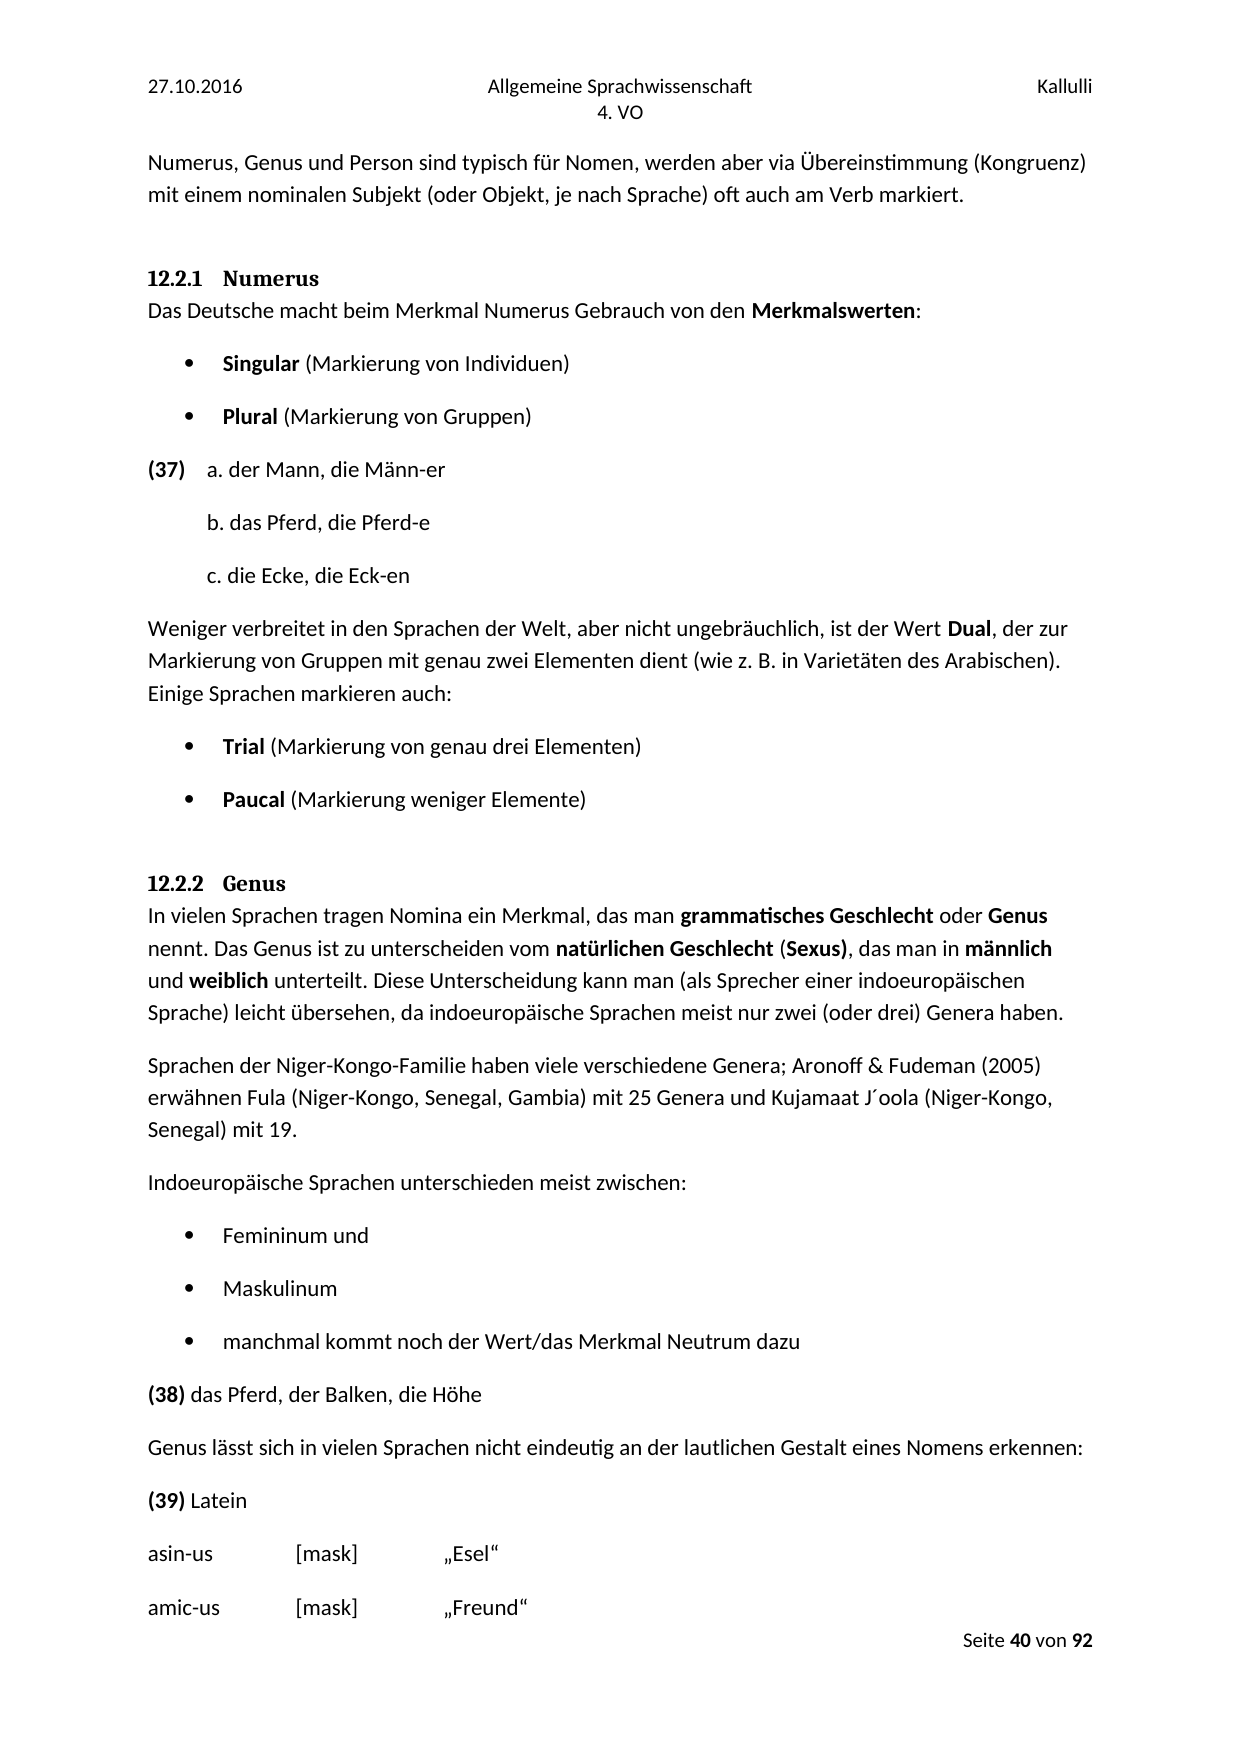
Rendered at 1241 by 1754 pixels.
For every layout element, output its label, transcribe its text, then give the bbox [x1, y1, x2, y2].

subtitle Numerus [148, 266, 1093, 292]
list manchmal kommt noch der Wert/das Merkmal Neutrum dazu [185, 1327, 1093, 1356]
text Das Deutsche macht beim Merkmal Numerus Gebrauch von den Merkmalswerten: [148, 296, 1093, 324]
list Singular (Markierung von Individuen) [185, 349, 1093, 377]
text Sprachen der Niger-Kongo-Familie haben viele verschiedene Genera; Aronoff & Fudeman (2005) erwähnen Fula (Niger-Kongo, Senegal, Gambia) mit 25 Genera und Kujamaat J´oola (Niger-Kongo, Senegal) mit 19. [148, 1051, 1093, 1143]
text (39) Latein [148, 1487, 1093, 1514]
text (37) a. der Mann, die Männ-er [148, 455, 1093, 483]
text asin-us [mask] „Esel“ [148, 1539, 1093, 1568]
subtitle Genus [148, 871, 1093, 898]
list Trial (Markierung von genau drei Elementen) [185, 732, 1093, 760]
list Femininum und [185, 1221, 1093, 1249]
text (38) das Pferd, der Balken, die Höhe [148, 1381, 1093, 1408]
text c. die Ecke, die Eck-en [148, 561, 1093, 589]
text Weniger verbreitet in den Sprachen der Welt, aber nicht ungebräuchlich, ist der Wert Dual, der zur Markierung von Gruppen mit genau zwei Elementen dient (wie z. B. in Varietäten des Arabischen). Einige Sprachen markieren auch: [148, 614, 1093, 707]
list Maskulinum [185, 1274, 1093, 1302]
text In vielen Sprachen tragen Nomina ein Merkmal, das man grammatisches Geschlecht oder Genus nennt. Das Genus ist zu unterscheiden vom natürlichen Geschlecht (Sexus), das man in männlich und weiblich unterteilt. Diese Unterscheidung kann man (als Sprecher einer indoeuropäischen Sprache) leicht übersehen, da indoeuropäische Sprachen meist nur zwei (oder drei) Genera haben. [148, 901, 1093, 1026]
list Paucal (Markierung weniger Elemente) [185, 785, 1093, 813]
list Plural (Markierung von Gruppen) [185, 402, 1093, 430]
text amic-us [mask] „Freund“ [148, 1593, 1093, 1621]
text Indoeuropäische Sprachen unterschieden meist zwischen: [148, 1168, 1093, 1196]
text Numerus, Genus und Person sind typisch für Nomen, werden aber via Übereinstimmung (Kongruenz) mit einem nominalen Subjekt (oder Objekt, je nach Sprache) oft auch am Verb markiert. [148, 148, 1093, 208]
text b. das Pferd, die Pferd-e [148, 508, 1093, 536]
text Genus lässt sich in vielen Sprachen nicht eindeutig an der lautlichen Gestalt eines Nomens erkennen: [148, 1433, 1093, 1462]
